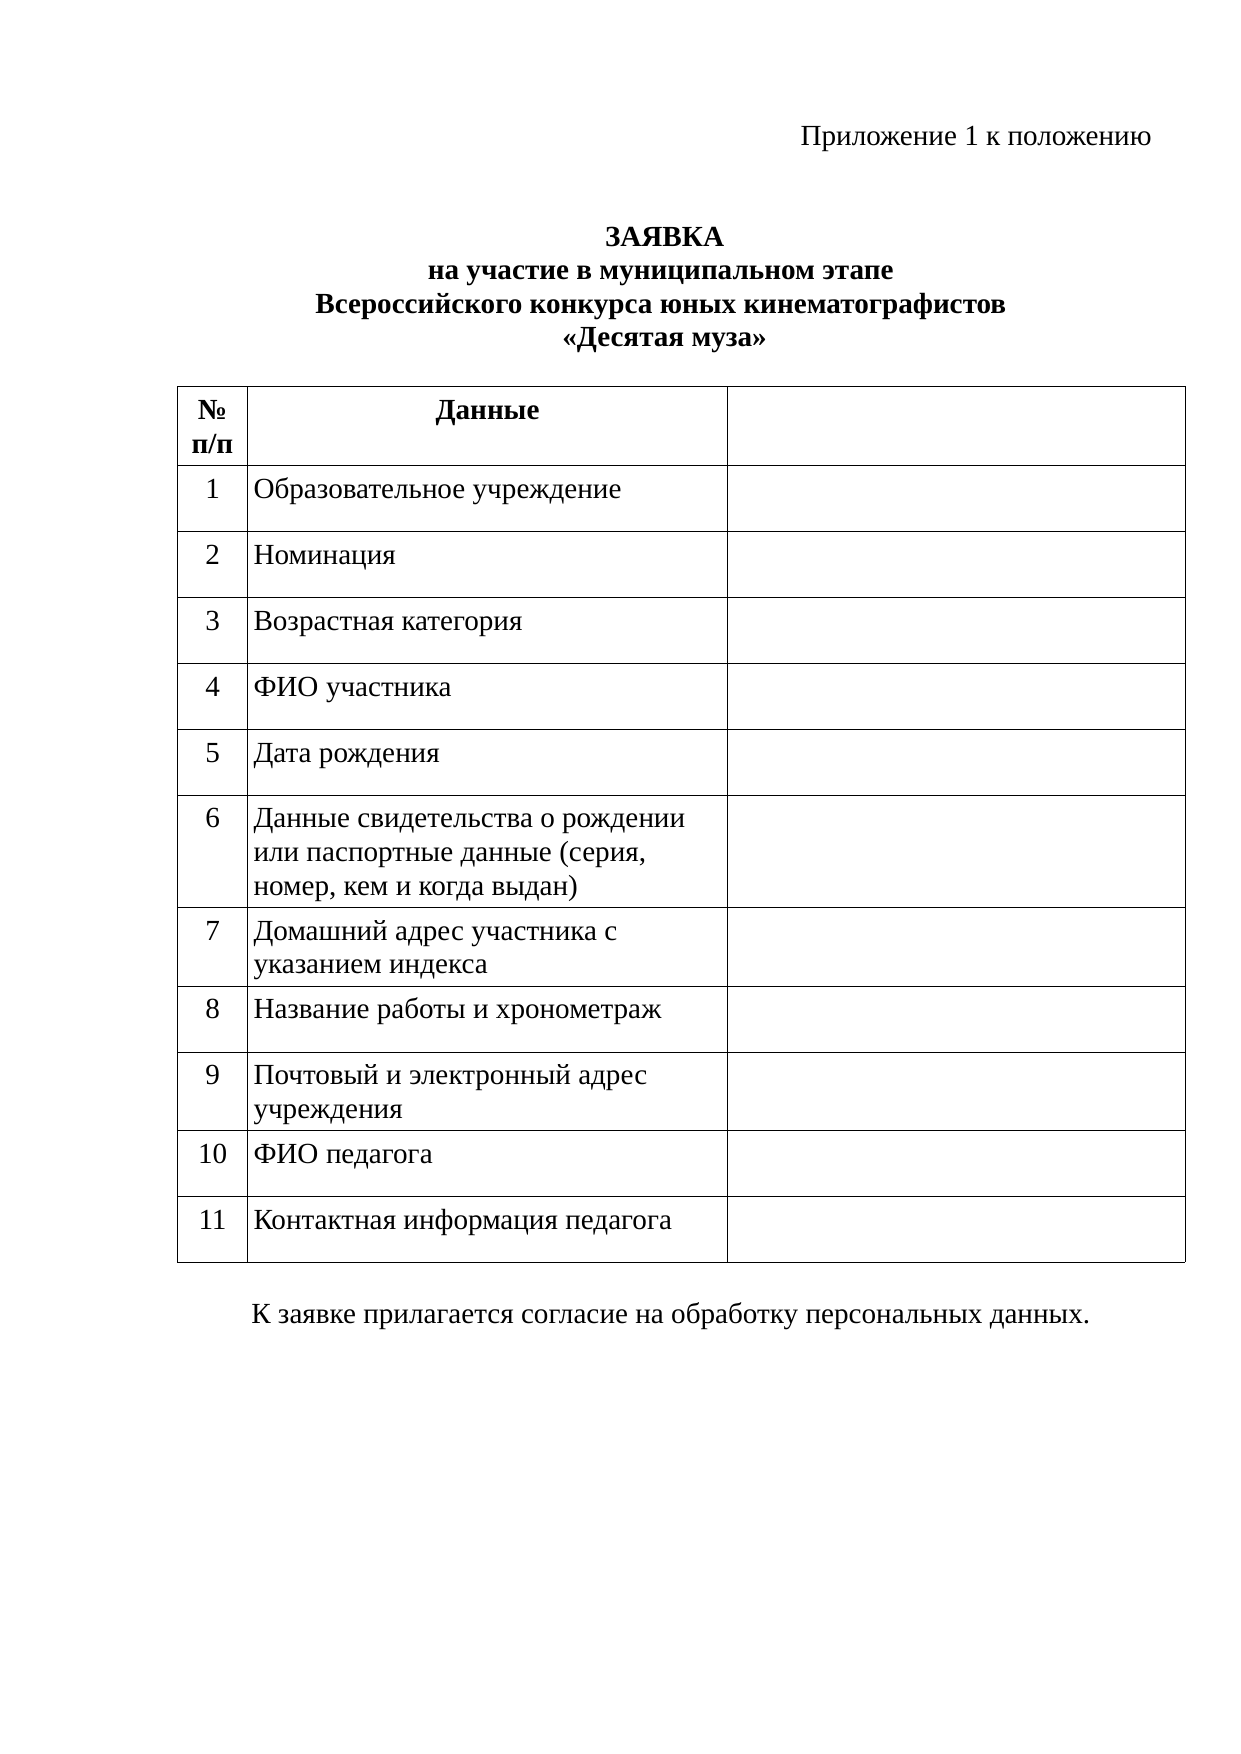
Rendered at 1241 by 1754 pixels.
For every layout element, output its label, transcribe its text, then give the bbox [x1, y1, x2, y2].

table_cell [728, 1131, 1185, 1196]
table_cell Название работы и хронометраж [248, 987, 727, 1052]
table_cell [728, 908, 1185, 986]
table_cell 4 [178, 664, 247, 729]
text Всероссийского конкурса юных кинематографистов [177, 286, 1151, 319]
table_cell [728, 1197, 1185, 1262]
table_cell Контактная информация педагога [248, 1197, 727, 1262]
table_cell ФИО участника [248, 664, 727, 729]
table_cell [728, 664, 1185, 729]
table_header № п/п [178, 387, 247, 465]
table_cell [728, 598, 1185, 663]
table_cell Данные свидетельства о рождении или паспортные данные (серия, номер, кем и когда выдан) [248, 796, 727, 907]
table_header [728, 387, 1185, 465]
table_cell 5 [178, 730, 247, 795]
table_header Данные [248, 387, 727, 465]
text ЗАЯВКА [177, 219, 1151, 252]
table_cell [728, 532, 1185, 597]
table_cell Возрастная категория [248, 598, 727, 663]
table_cell [728, 466, 1185, 531]
table_cell [728, 987, 1185, 1052]
text К заявке прилагается согласие на обработку персональных данных. [177, 1296, 1151, 1329]
table_cell ФИО педагога [248, 1131, 727, 1196]
table_cell 6 [178, 796, 247, 907]
table_cell 7 [178, 908, 247, 986]
table_cell Дата рождения [248, 730, 727, 795]
table_cell [728, 1053, 1185, 1130]
table_cell Образовательное учреждение [248, 466, 727, 531]
table_cell [728, 730, 1185, 795]
table_cell [728, 796, 1185, 907]
text Приложение 1 к положению [177, 118, 1151, 152]
table_cell Номинация [248, 532, 727, 597]
table_cell 3 [178, 598, 247, 663]
table_cell 10 [178, 1131, 247, 1196]
table_cell 1 [178, 466, 247, 531]
table_cell 9 [178, 1053, 247, 1130]
table_cell 11 [178, 1197, 247, 1262]
table_cell 2 [178, 532, 247, 597]
table_cell 8 [178, 987, 247, 1052]
text на участие в муниципальном этапе [177, 252, 1151, 286]
table_cell Почтовый и электронный адрес учреждения [248, 1053, 727, 1130]
table_cell Домашний адрес участника с указанием индекса [248, 908, 727, 986]
text «Десятая муза» [177, 319, 1151, 353]
